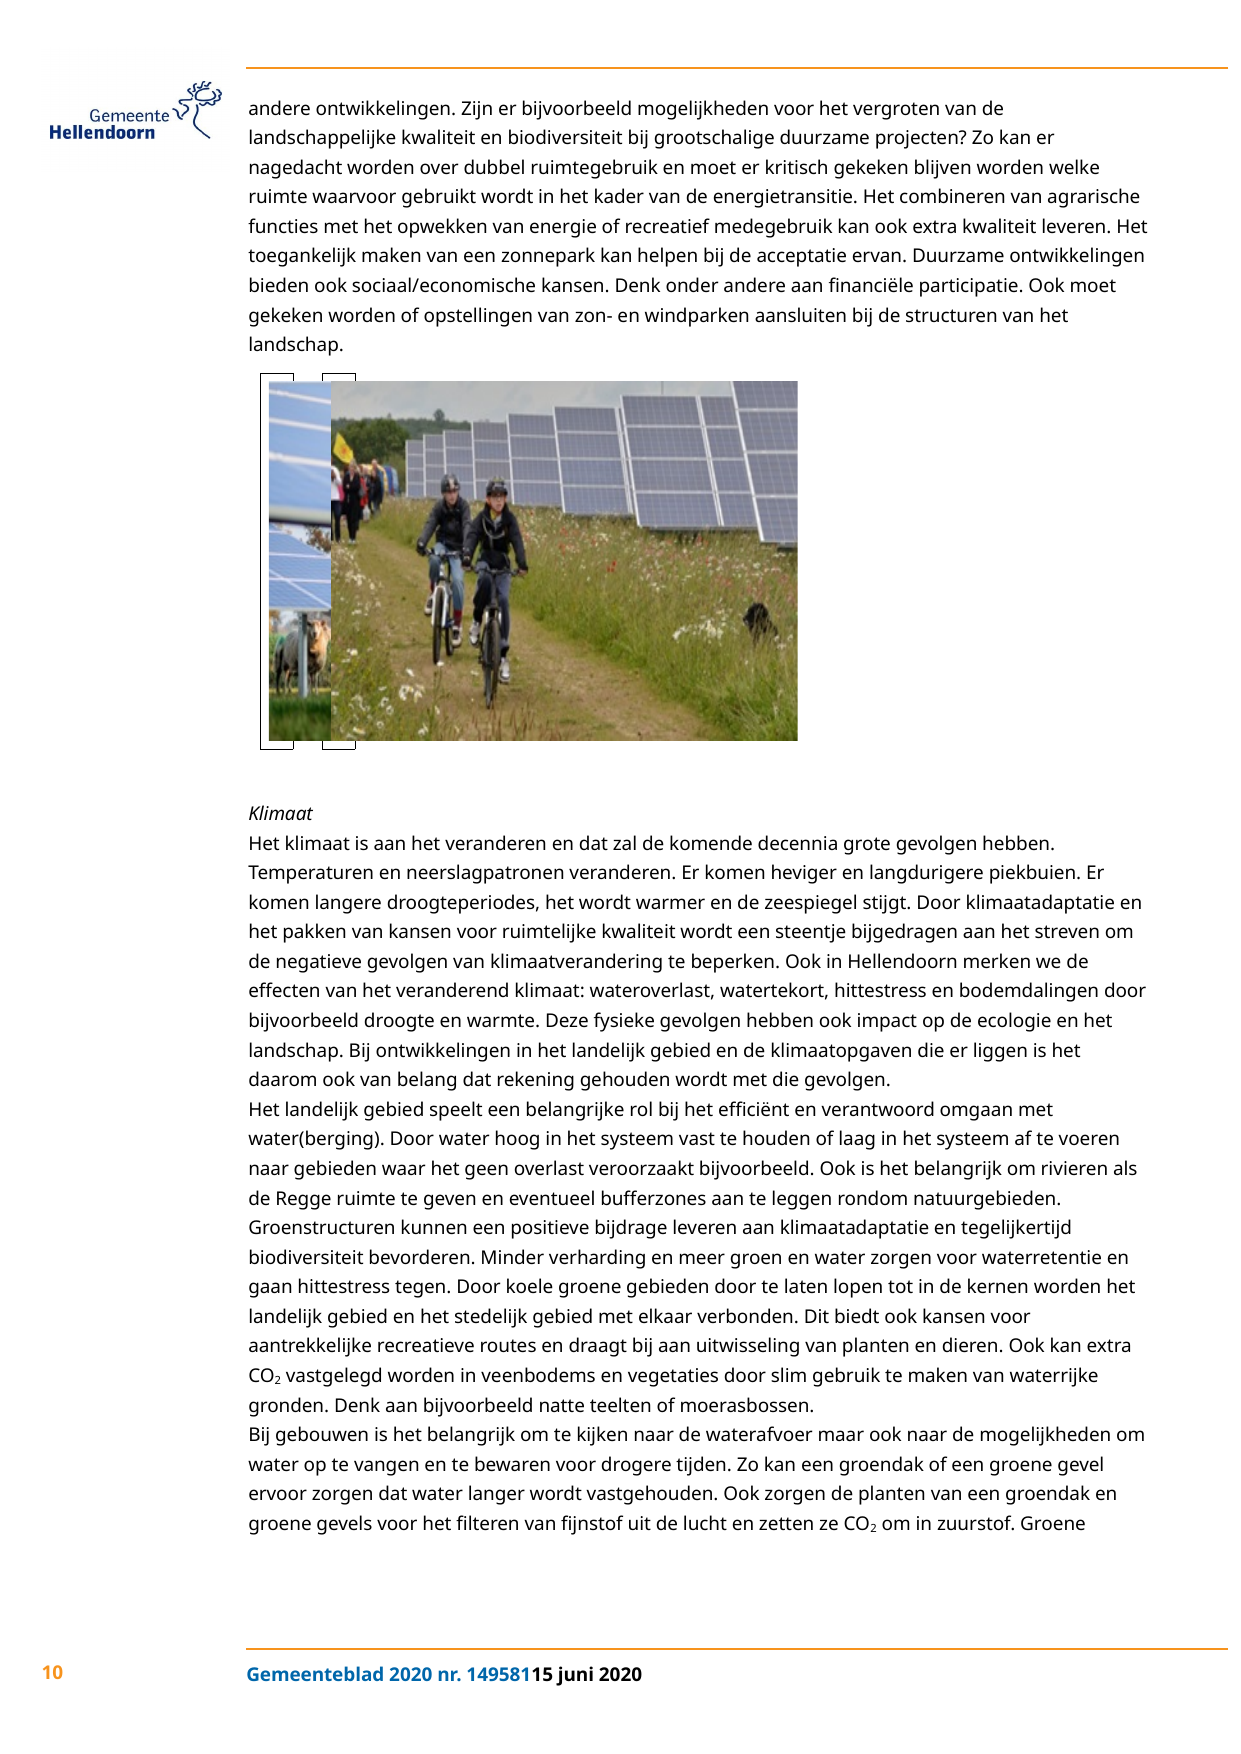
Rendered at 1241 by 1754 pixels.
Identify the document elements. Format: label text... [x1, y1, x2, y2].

text Het klimaat is aan het veranderen en dat zal de komende decennia grote gevolgen hebben. Temperaturen en neerslagpatronen veranderen. Er komen heviger en langdurigere piekbuien. Er komen langere droogteperiodes, het wordt warmer en de zeespiegel stijgt. Door klimaatadaptatie en het pakken van kansen voor ruimtelijke kwaliteit wordt een steentje bijgedragen aan het streven om de negatieve gevolgen van klimaatverandering te beperken. Ook in Hellendoorn merken we de effecten van het veranderend klimaat: wateroverlast, watertekort, hittestress en bodemdalingen door bijvoorbeeld droogte en warmte. Deze fysieke gevolgen hebben ook impact op de ecologie en het landschap. Bij ontwikkelingen in het landelijk gebied en de klimaatopgaven die er liggen is het daarom ook van belang dat rekening gehouden wordt met die gevolgen. [248, 830, 1152, 1092]
picture [41, 47, 231, 172]
text Bij gebouwen is het belangrijk om te kijken naar de waterafvoer maar ook naar de mogelijkheden om water op te vangen en te bewaren voor drogere tijden. Zo kan een groendak of een groene gevel ervoor zorgen dat water langer wordt vastgehouden. Ook zorgen de planten van een groendak en groene gevels voor het filteren van fijnstof uit de lucht en zetten ze CO2 om in zuurstof. Groene [248, 1421, 1152, 1536]
text Het landelijk gebied speelt een belangrijke rol bij het efficiënt en verantwoord omgaan met water(berging). Door water hoog in het systeem vast te houden of laag in het systeem af te voeren naar gebieden waar het geen overlast veroorzaakt bijvoorbeeld. Ook is het belangrijk om rivieren als de Regge ruimte te geven en eventueel bufferzones aan te leggen rondom natuurgebieden. [248, 1096, 1152, 1211]
picture [268, 381, 798, 741]
text Groenstructuren kunnen een positieve bijdrage leveren aan klimaatadaptatie en tegelijkertijd biodiversiteit bevorderen. Minder verharding en meer groen en water zorgen voor waterretentie en gaan hittestress tegen. Door koele groene gebieden door te laten lopen tot in de kernen worden het landelijk gebied en het stedelijk gebied met elkaar verbonden. Dit biedt ook kansen voor aantrekkelijke recreatieve routes en draagt bij aan uitwisseling van planten en dieren. Ook kan extra CO2 vastgelegd worden in veenbodems en vegetaties door slim gebruik te maken van waterrijke gronden. Denk aan bijvoorbeeld natte teelten of moerasbossen. [248, 1214, 1152, 1418]
text andere ontwikkelingen. Zijn er bijvoorbeeld mogelijkheden voor het vergroten van de landschappelijke kwaliteit en biodiversiteit bij grootschalige duurzame projecten? Zo kan er nagedacht worden over dubbel ruimtegebruik en moet er kritisch gekeken blijven worden welke ruimte waarvoor gebruikt wordt in het kader van de energietransitie. Het combineren van agrarische functies met het opwekken van energie of recreatief medegebruik kan ook extra kwaliteit leveren. Het toegankelijk maken van een zonnepark kan helpen bij de acceptatie ervan. Duurzame ontwikkelingen bieden ook sociaal/economische kansen. Denk onder andere aan financiële participatie. Ook moet gekeken worden of opstellingen van zon- en windparken aansluiten bij de structuren van het landschap. [248, 95, 1152, 357]
text Klimaat [248, 800, 1152, 826]
